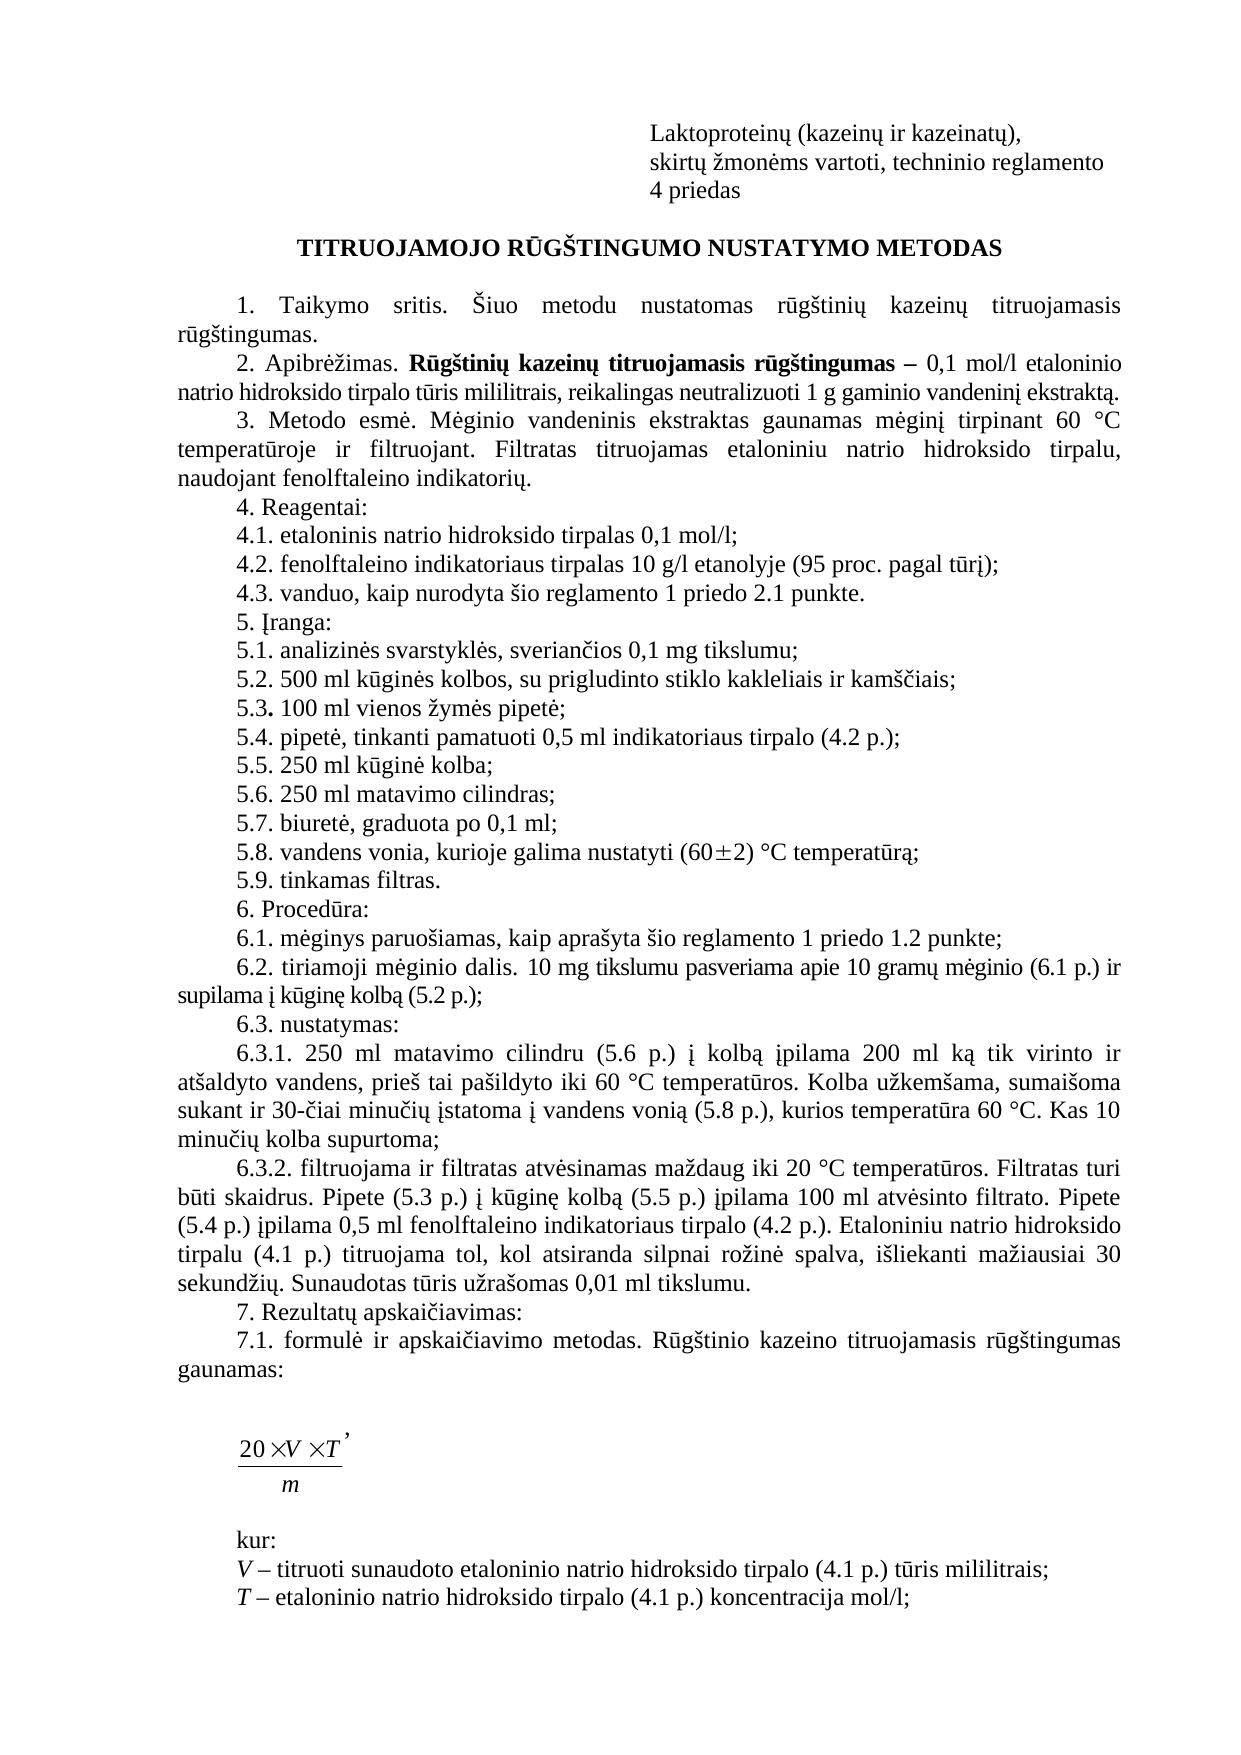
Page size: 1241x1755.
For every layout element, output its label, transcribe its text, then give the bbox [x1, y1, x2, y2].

text 5.9. tinkamas filtras. [177, 866, 1122, 894]
text 6.3. nustatymas: [177, 1009, 1122, 1038]
text 6.3.1. 250 ml matavimo cilindru (5.6 p.) į kolbą įpilama 200 ml ką tik virinto ir atšaldyto vandens, prieš tai pašildyto iki 60 °C temperatūros. Kolba užkemšama, sumaišoma sukant ir 30-čiai minučių įstatoma į vandens vonią (5.8 p.), kurios temperatūra 60 °C. Kas 10 minučių kolba supurtoma; [177, 1038, 1122, 1153]
text skirtų žmonėms vartoti, techninio reglamento [649, 147, 1122, 176]
text 5.2. 500 ml kūginės kolbos, su prigludinto stiklo kakleliais ir kamščiais; [177, 664, 1122, 693]
text 5.1. analizinės svarstyklės, sveriančios 0,1 mg tikslumu; [177, 636, 1122, 664]
text kur: [177, 1525, 1122, 1554]
text 6.3.2. filtruojama ir filtratas atvėsinamas maždaug iki 20 °C temperatūros. Filtratas turi būti skaidrus. Pipete (5.3 p.) į kūginę kolbą (5.5 p.) įpilama 100 ml atvėsinto filtrato. Pipete (5.4 p.) įpilama 0,5 ml fenolftaleino indikatoriaus tirpalo (4.2 p.). Etaloniniu natrio hidroksido tirpalu (4.1 p.) titruojama tol, kol atsiranda silpnai rožinė spalva, išliekanti mažiausiai 30 sekundžių. Sunaudotas tūris užrašomas 0,01 ml tikslumu. [177, 1153, 1122, 1297]
text 6.2. tiriamoji mėginio dalis. 10 mg tikslumu pasveriama apie 10 gramų mėginio (6.1 p.) ir supilama į kūginę kolbą (5.2 p.); [177, 952, 1122, 1009]
text 4. Reagentai: [177, 492, 1122, 521]
text (20 x V x T) / m, [177, 1412, 1122, 1496]
text 5.8. vandens vonia, kurioje galima nustatyti (602) °C temperatūrą; [177, 837, 1122, 866]
text 5.6. 250 ml matavimo cilindras; [177, 779, 1122, 808]
text 4.2. fenolftaleino indikatoriaus tirpalas 10 g/l etanolyje (95 proc. pagal tūrį); [177, 549, 1122, 578]
text 4.3. vanduo, kaip nurodyta šio reglamento 1 priedo 2.1 punkte. [177, 578, 1122, 607]
text 4 priedas [649, 176, 1122, 204]
text Laktoproteinų (kazeinų ir kazeinatų), [649, 118, 1122, 147]
text 4.1. etaloninis natrio hidroksido tirpalas 0,1 mol/l; [177, 521, 1122, 549]
text 6. Procedūra: [177, 894, 1122, 923]
text V – titruoti sunaudoto etaloninio natrio hidroksido tirpalo (4.1 p.) tūris mililitrais; [177, 1554, 1122, 1582]
text 6.1. mėginys paruošiamas, kaip aprašyta šio reglamento 1 priedo 1.2 punkte; [177, 923, 1122, 952]
text 1. Taikymo sritis. Šiuo metodu nustatomas rūgštinių kazeinų titruojamasis rūgštingumas. [177, 291, 1122, 348]
text 5.5. 250 ml kūginė kolba; [177, 751, 1122, 779]
text 7.1. formulė ir apskaičiavimo metodas. Rūgštinio kazeino titruojamasis rūgštingumas gaunamas: [177, 1326, 1122, 1383]
text 5.7. biuretė, graduota po 0,1 ml; [177, 808, 1122, 837]
text 3. Metodo esmė. Mėginio vandeninis ekstraktas gaunamas mėginį tirpinant 60 °C temperatūroje ir filtruojant. Filtratas titruojamas etaloniniu natrio hidroksido tirpalu, naudojant fenolftaleino indikatorių. [177, 406, 1122, 492]
text TITRUOJAMOJO RŪGŠTINGUMO NUSTATYMO METODAS [177, 233, 1122, 262]
text 5. Įranga: [177, 607, 1122, 636]
text T – etaloninio natrio hidroksido tirpalo (4.1 p.) koncentracija mol/l; [177, 1582, 1122, 1611]
text 2. Apibrėžimas. Rūgštinių kazeinų titruojamasis rūgštingumas – 0,1 mol/l etaloninio natrio hidroksido tirpalo tūris mililitrais, reikalingas neutralizuoti 1 g gaminio vandeninį ekstraktą. [177, 348, 1122, 406]
text 7. Rezultatų apskaičiavimas: [177, 1297, 1122, 1326]
text 5.3. 100 ml vienos žymės pipetė; [177, 693, 1122, 722]
text 5.4. pipetė, tinkanti pamatuoti 0,5 ml indikatoriaus tirpalo (4.2 p.); [177, 722, 1122, 751]
